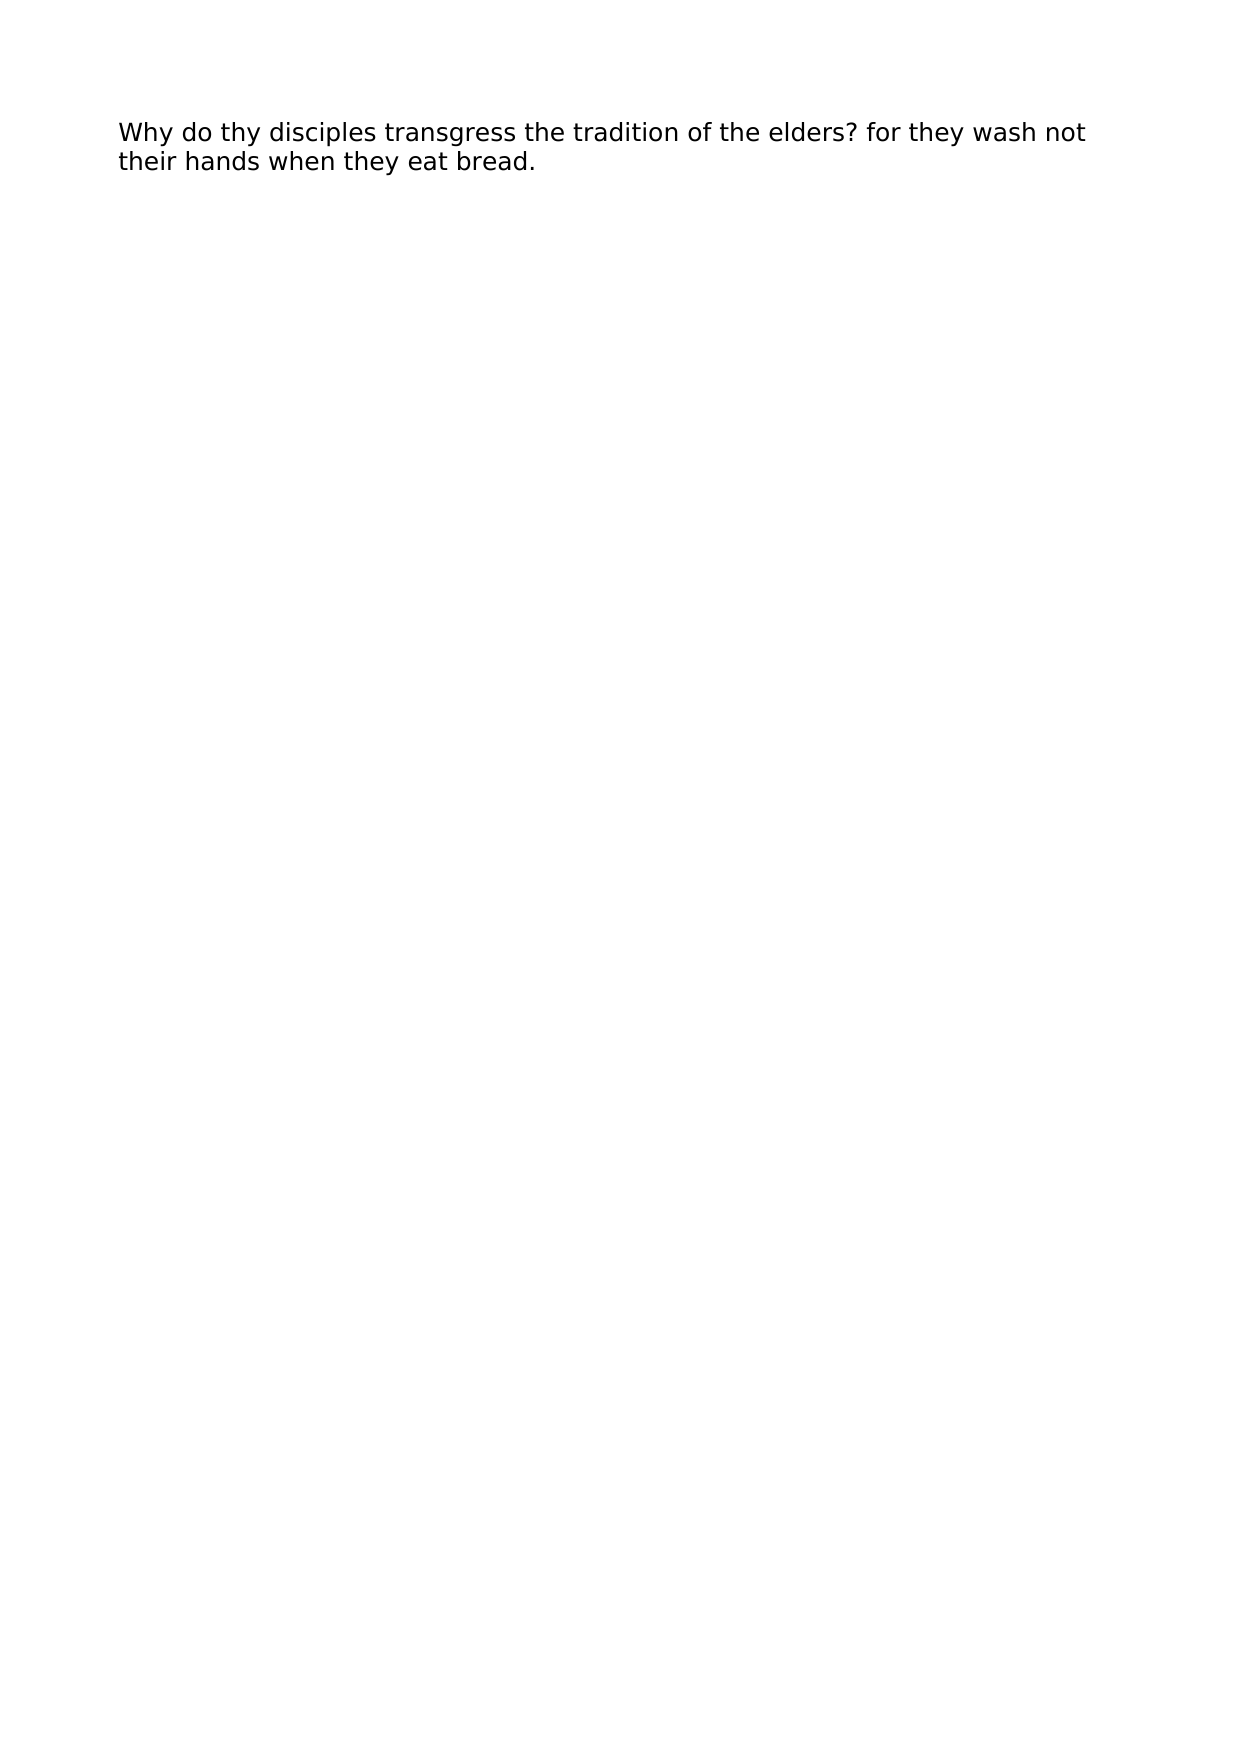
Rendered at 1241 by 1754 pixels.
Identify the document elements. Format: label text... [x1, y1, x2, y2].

text Why do thy disciples transgress the tradition of the elders? for they wash not their hands when they eat bread. [118, 118, 1122, 176]
